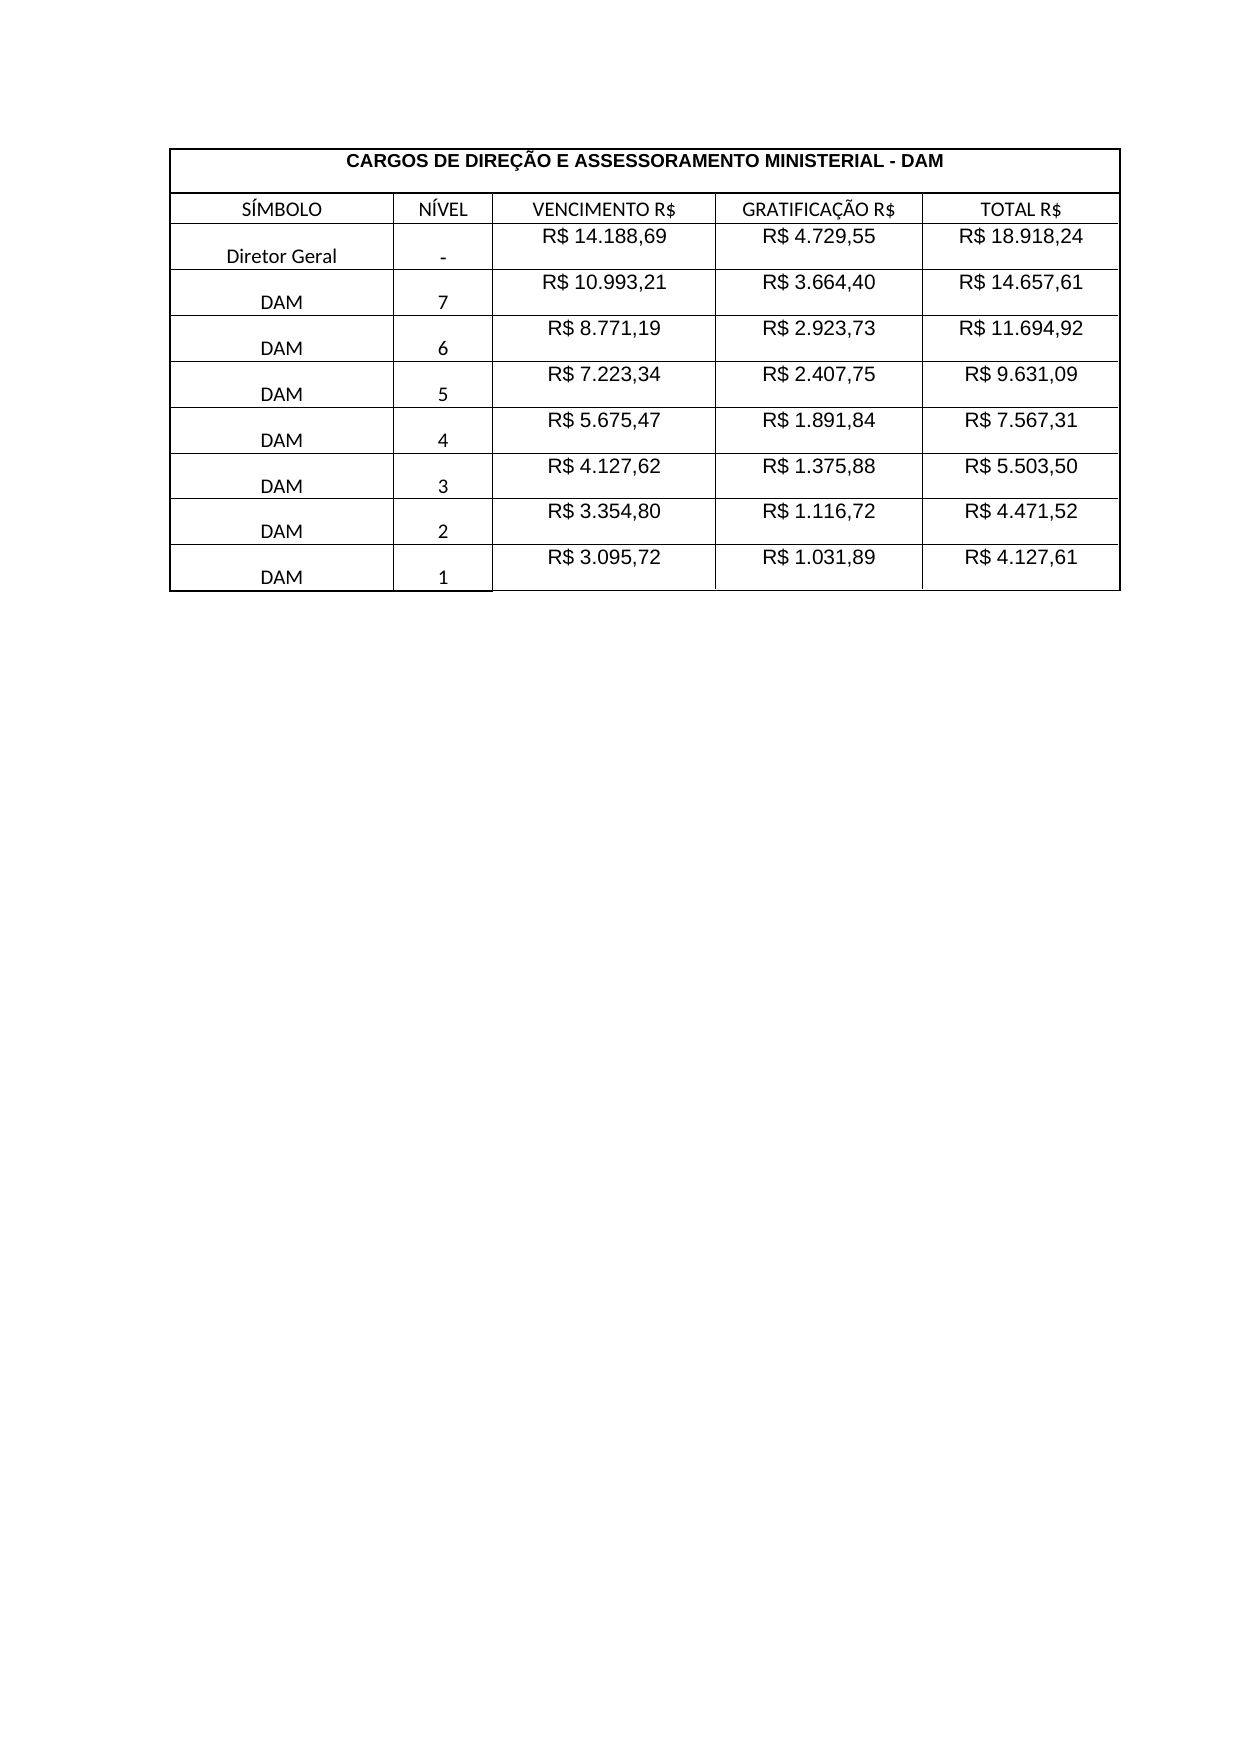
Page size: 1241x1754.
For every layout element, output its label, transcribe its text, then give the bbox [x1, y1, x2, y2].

table_cell R$ 4.127,61 [922, 544, 1119, 590]
table_cell R$ 7.567,31 [923, 407, 1119, 452]
table_cell R$ 2.407,75 [716, 362, 922, 407]
table_cell R$ 5.503,50 [923, 453, 1119, 498]
table_cell R$ 14.188,69 [493, 224, 715, 269]
table_cell Diretor Geral [171, 224, 393, 269]
table_cell DAM [171, 408, 393, 452]
table_header CARGOS DE DIREÇÃO E ASSESSORAMENTO MINISTERIAL - DAM [171, 150, 1119, 192]
table_cell R$ 9.631,09 [923, 361, 1119, 407]
table_cell TOTAL R$ [923, 194, 1119, 223]
table_cell R$ 1.891,84 [716, 408, 922, 452]
table_cell 4 [394, 408, 492, 452]
table_cell DAM [171, 545, 393, 590]
table_cell R$ 14.657,61 [923, 269, 1119, 315]
table_cell R$ 5.675,47 [493, 408, 715, 452]
table_cell R$ 1.031,89 [716, 545, 922, 590]
table_cell DAM [171, 362, 393, 407]
table_cell SÍMBOLO [171, 194, 393, 223]
table_cell R$ 10.993,21 [493, 270, 715, 315]
table_cell DAM [171, 454, 393, 498]
table_cell 3 [394, 454, 492, 498]
table_cell R$ 4.471,52 [923, 498, 1119, 544]
table_cell 6 [394, 316, 492, 361]
table_cell 1 [394, 545, 492, 590]
table_cell R$ 3.354,80 [493, 499, 715, 544]
table_cell R$ 2.923,73 [716, 316, 922, 361]
table_cell R$ 8.771,19 [493, 316, 715, 361]
table_cell R$ 3.664,40 [716, 270, 922, 315]
table_cell R$ 3.095,72 [493, 545, 716, 590]
table_cell DAM [171, 499, 393, 544]
table_cell R$ 4.127,62 [493, 454, 715, 498]
table_cell DAM [171, 316, 393, 361]
table_cell R$ 18.918,24 [923, 223, 1119, 269]
table_cell NÍVEL [394, 194, 492, 223]
table_cell - [394, 224, 492, 269]
table_cell VENCIMENTO R$ [493, 194, 715, 223]
table_cell DAM [171, 270, 393, 315]
table_cell R$ 1.116,72 [716, 499, 922, 544]
table_cell R$ 4.729,55 [716, 224, 922, 269]
table_cell 2 [394, 499, 492, 544]
table_cell R$ 7.223,34 [493, 362, 715, 407]
table_cell GRATIFICAÇÃO R$ [716, 194, 922, 223]
table_cell 5 [394, 362, 492, 407]
table_cell 7 [394, 270, 492, 315]
table_cell R$ 1.375,88 [716, 454, 922, 498]
table_cell R$ 11.694,92 [923, 315, 1119, 361]
